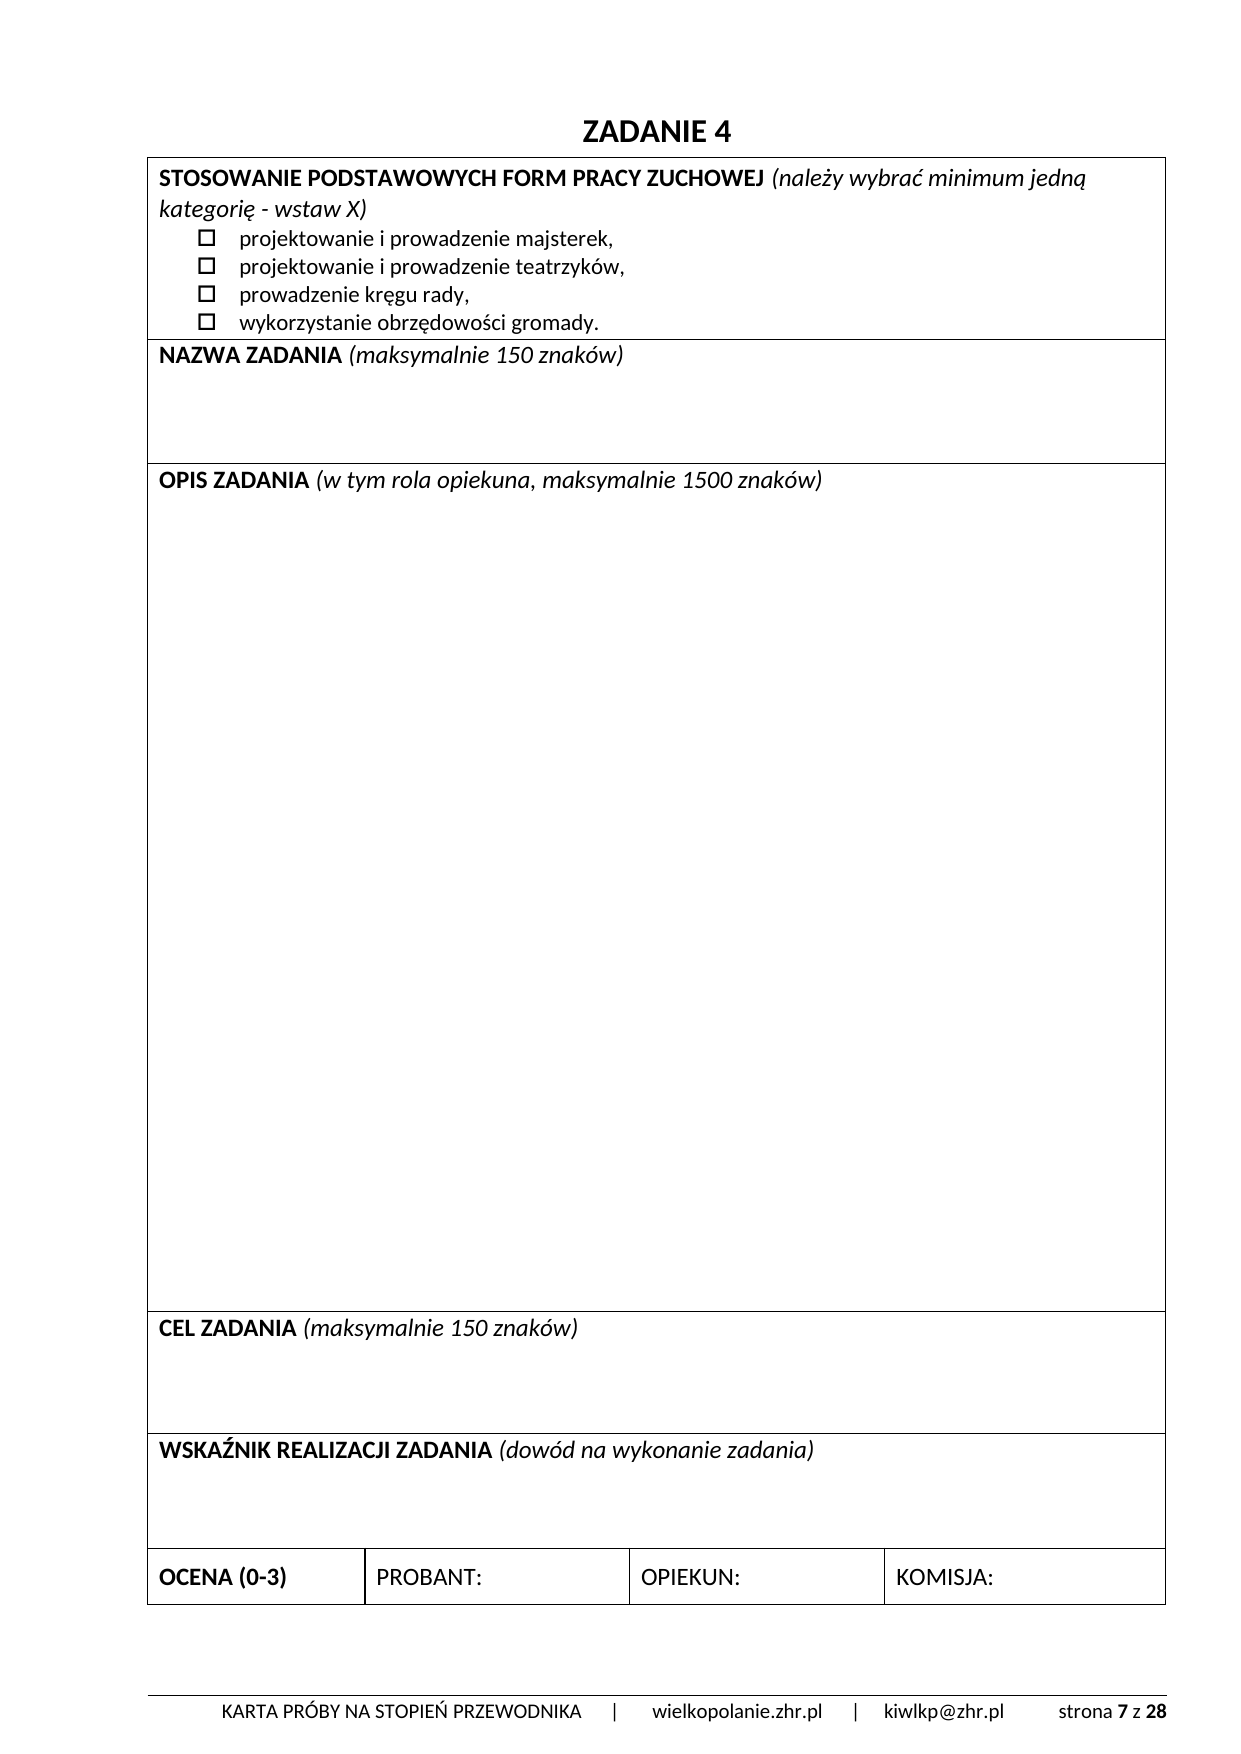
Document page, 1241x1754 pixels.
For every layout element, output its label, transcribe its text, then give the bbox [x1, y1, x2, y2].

table_cell OPIS ZADANIA (w tym rola opiekuna, maksymalnie 1500 znaków) [148, 464, 1165, 1311]
table_cell PROBANT: [366, 1549, 629, 1604]
table_cell OPIEKUN: [630, 1549, 884, 1604]
table_cell CEL ZADANIA (maksymalnie 150 znaków) [148, 1312, 1165, 1433]
table_cell NAZWA ZADANIA (maksymalnie 150 znaków) [148, 340, 1165, 463]
table_header STOSOWANIE PODSTAWOWYCH FORM PRACY ZUCHOWEJ (należy wybrać minimum jedną kategorię - wstaw X) projektowanie i prowadzenie majsterek, projektowanie i prowadzenie teatrzyków, prowadzenie kręgu rady, wykorzystanie obrzędowości gromady. [148, 158, 1165, 338]
text ZADANIE 4 [148, 110, 1167, 151]
table_cell OCENA (0-3) [148, 1549, 364, 1604]
table_cell WSKAŹNIK REALIZACJI ZADANIA (dowód na wykonanie zadania) [148, 1434, 1165, 1547]
table_cell KOMISJA: [885, 1549, 1165, 1604]
